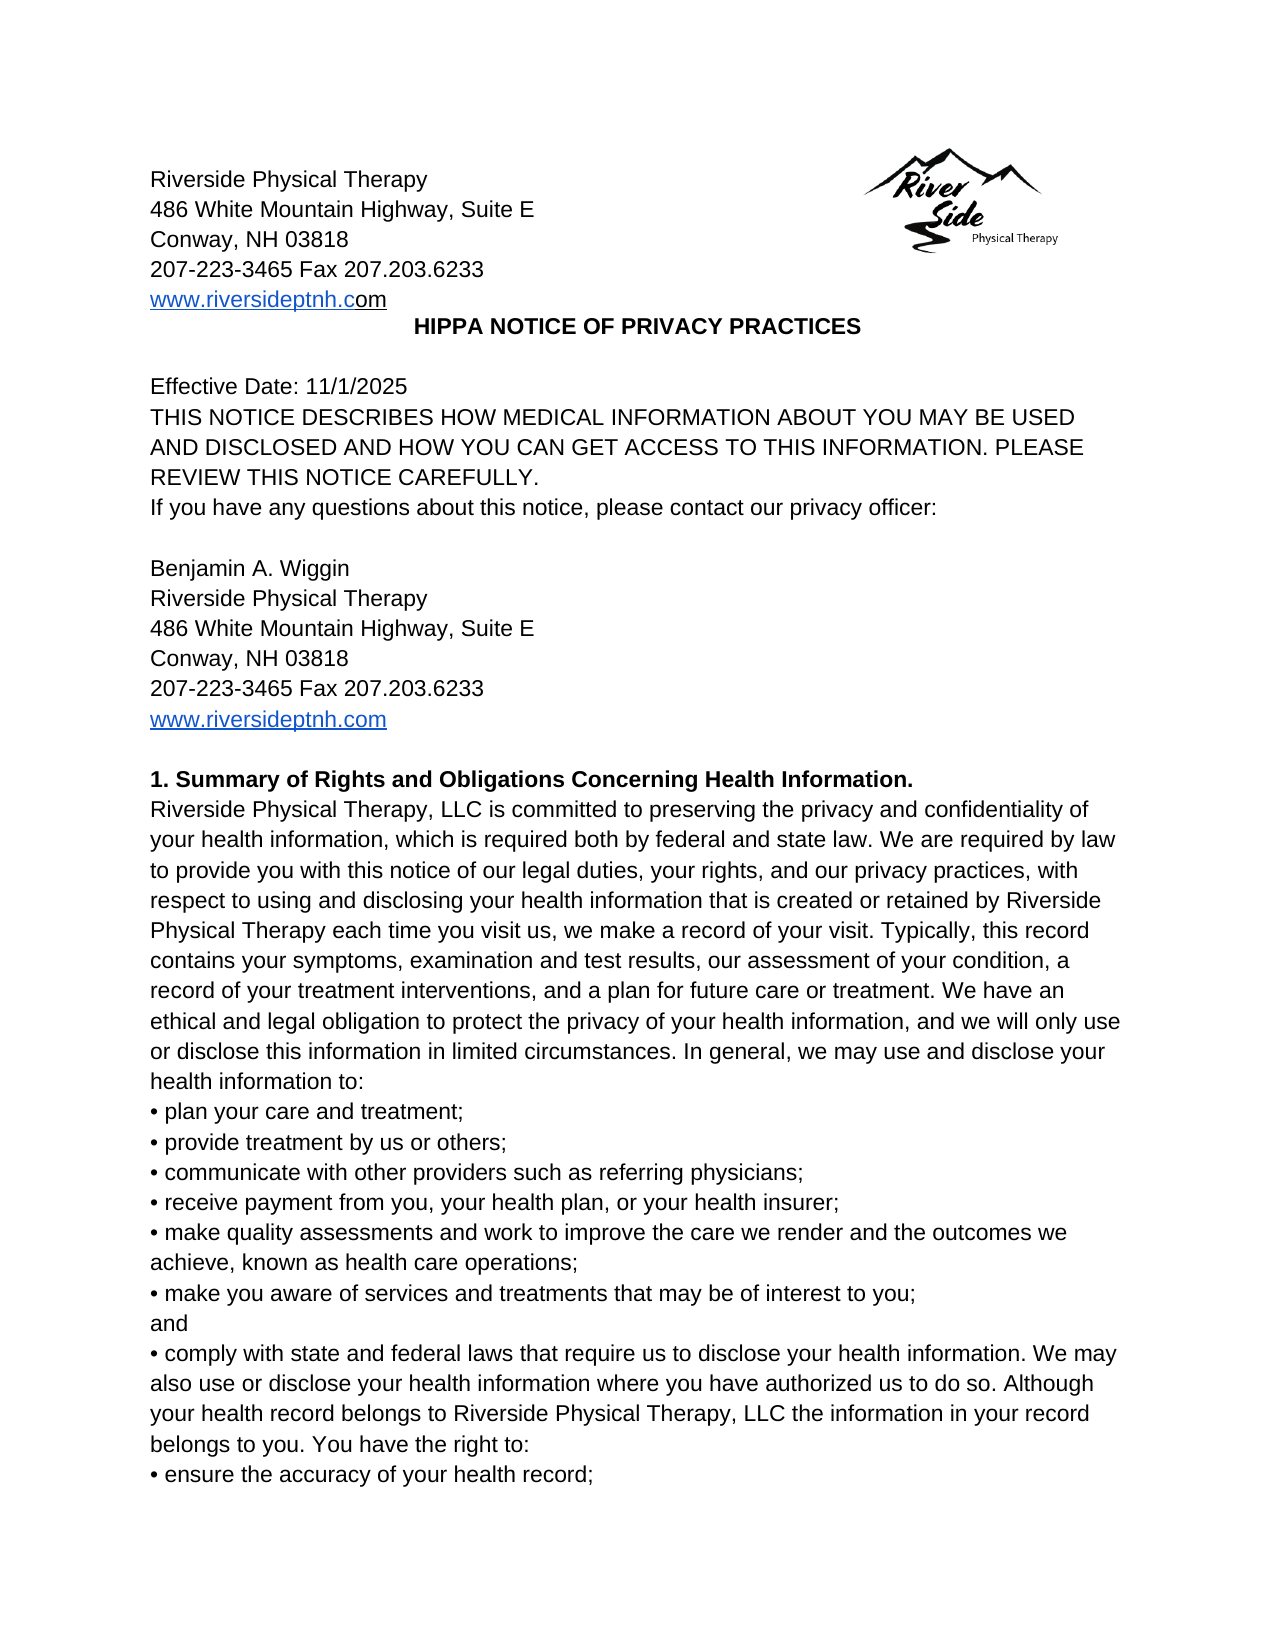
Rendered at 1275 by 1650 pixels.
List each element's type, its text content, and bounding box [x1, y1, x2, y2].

text • receive payment from you, your health plan, or your health insurer; [150, 1189, 1125, 1215]
text 1. Summary of Rights and Obligations Concerning Health Information. [150, 766, 1125, 792]
text Benjamin A. Wiggin [150, 554, 1125, 581]
text • make quality assessments and work to improve the care we render and the outcomes we achieve, known as health care operations; [150, 1219, 1125, 1276]
text • communicate with other providers such as referring physicians; [150, 1159, 1125, 1185]
text 207-223-3465 Fax 207.203.6233 [150, 675, 1125, 702]
text • comply with state and federal laws that require us to disclose your health information. We may also use or disclose your health information where you have authorized us to do so. Although your health record belongs to Riverside Physical Therapy, LLC the information in your record belongs to you. You have the right to: [150, 1340, 1125, 1457]
text HIPPA NOTICE OF PRIVACY PRACTICES [150, 313, 1125, 339]
text 486 White Mountain Highway, Suite E [150, 615, 1125, 641]
text Riverside Physical Therapy, LLC is committed to preserving the privacy and confidentiality of your health information, which is required both by federal and state law. We are required by law to provide you with this notice of our legal duties, your rights, and our privacy practices, with respect to using and disclosing your health information that is created or retained by Riverside Physical Therapy each time you visit us, we make a record of your visit. Typically, this record contains your symptoms, examination and test results, our assessment of your condition, a record of your treatment interventions, and a plan for future care or treatment. We have an ethical and legal obligation to protect the privacy of your health information, and we will only use or disclose this information in limited circumstances. In general, we may use and disclose your health information to: [150, 796, 1125, 1094]
text Riverside Physical Therapy [150, 585, 1125, 611]
text and [150, 1310, 1125, 1336]
text THIS NOTICE DESCRIBES HOW MEDICAL INFORMATION ABOUT YOU MAY BE USED AND DISCLOSED AND HOW YOU CAN GET ACCESS TO THIS INFORMATION. PLEASE REVIEW THIS NOTICE CAREFULLY. [150, 403, 1125, 490]
text • plan your care and treatment; [150, 1098, 1125, 1124]
text If you have any questions about this notice, please contact our privacy officer: [150, 494, 1125, 520]
text • ensure the accuracy of your health record; [150, 1461, 1125, 1487]
text Conway, NH 03818 [150, 645, 1125, 671]
text • make you aware of services and treatments that may be of interest to you; [150, 1279, 1125, 1306]
text Effective Date: 11/1/2025 [150, 373, 1125, 399]
text www.riversideptnh.com [150, 706, 1125, 732]
picture [821, 108, 1122, 277]
text • provide treatment by us or others; [150, 1128, 1125, 1155]
